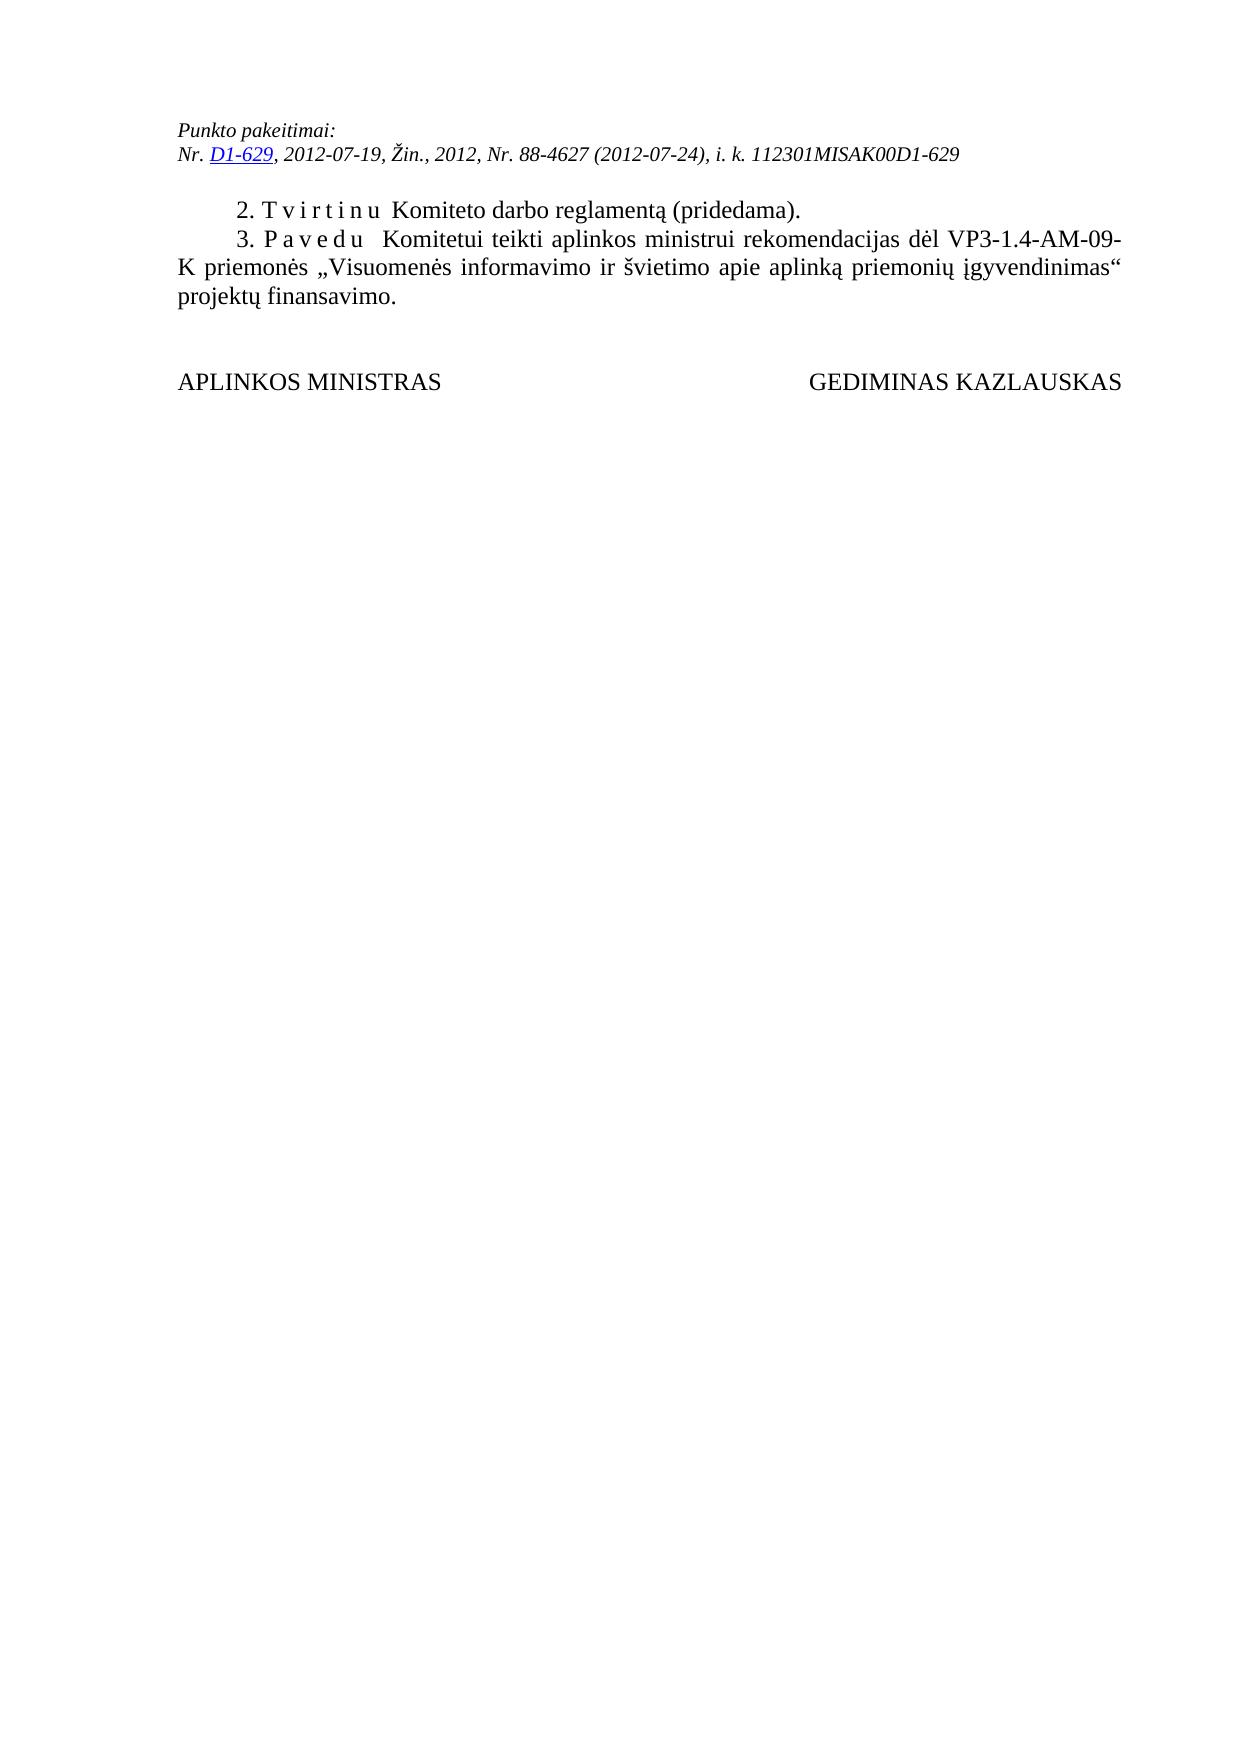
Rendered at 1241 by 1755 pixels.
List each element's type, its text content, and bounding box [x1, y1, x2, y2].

text Nr. D1-629, 2012-07-19, Žin., 2012, Nr. 88-4627 (2012-07-24), i. k. 112301MISAK00D1-629 [177, 142, 1122, 166]
text Punkto pakeitimai: [177, 118, 1122, 142]
text 2. Tvirtinu Komiteto darbo reglamentą (pridedama). [177, 195, 1122, 224]
text 3. Pavedu Komitetui teikti aplinkos ministrui rekomendacijas dėl VP3-1.4-AM-09-K priemonės „Visuomenės informavimo ir švietimo apie aplinką priemonių įgyvendinimas“ projektų finansavimo. [177, 224, 1122, 310]
text Aplinkos ministras Gediminas Kazlauskas [177, 367, 1122, 396]
